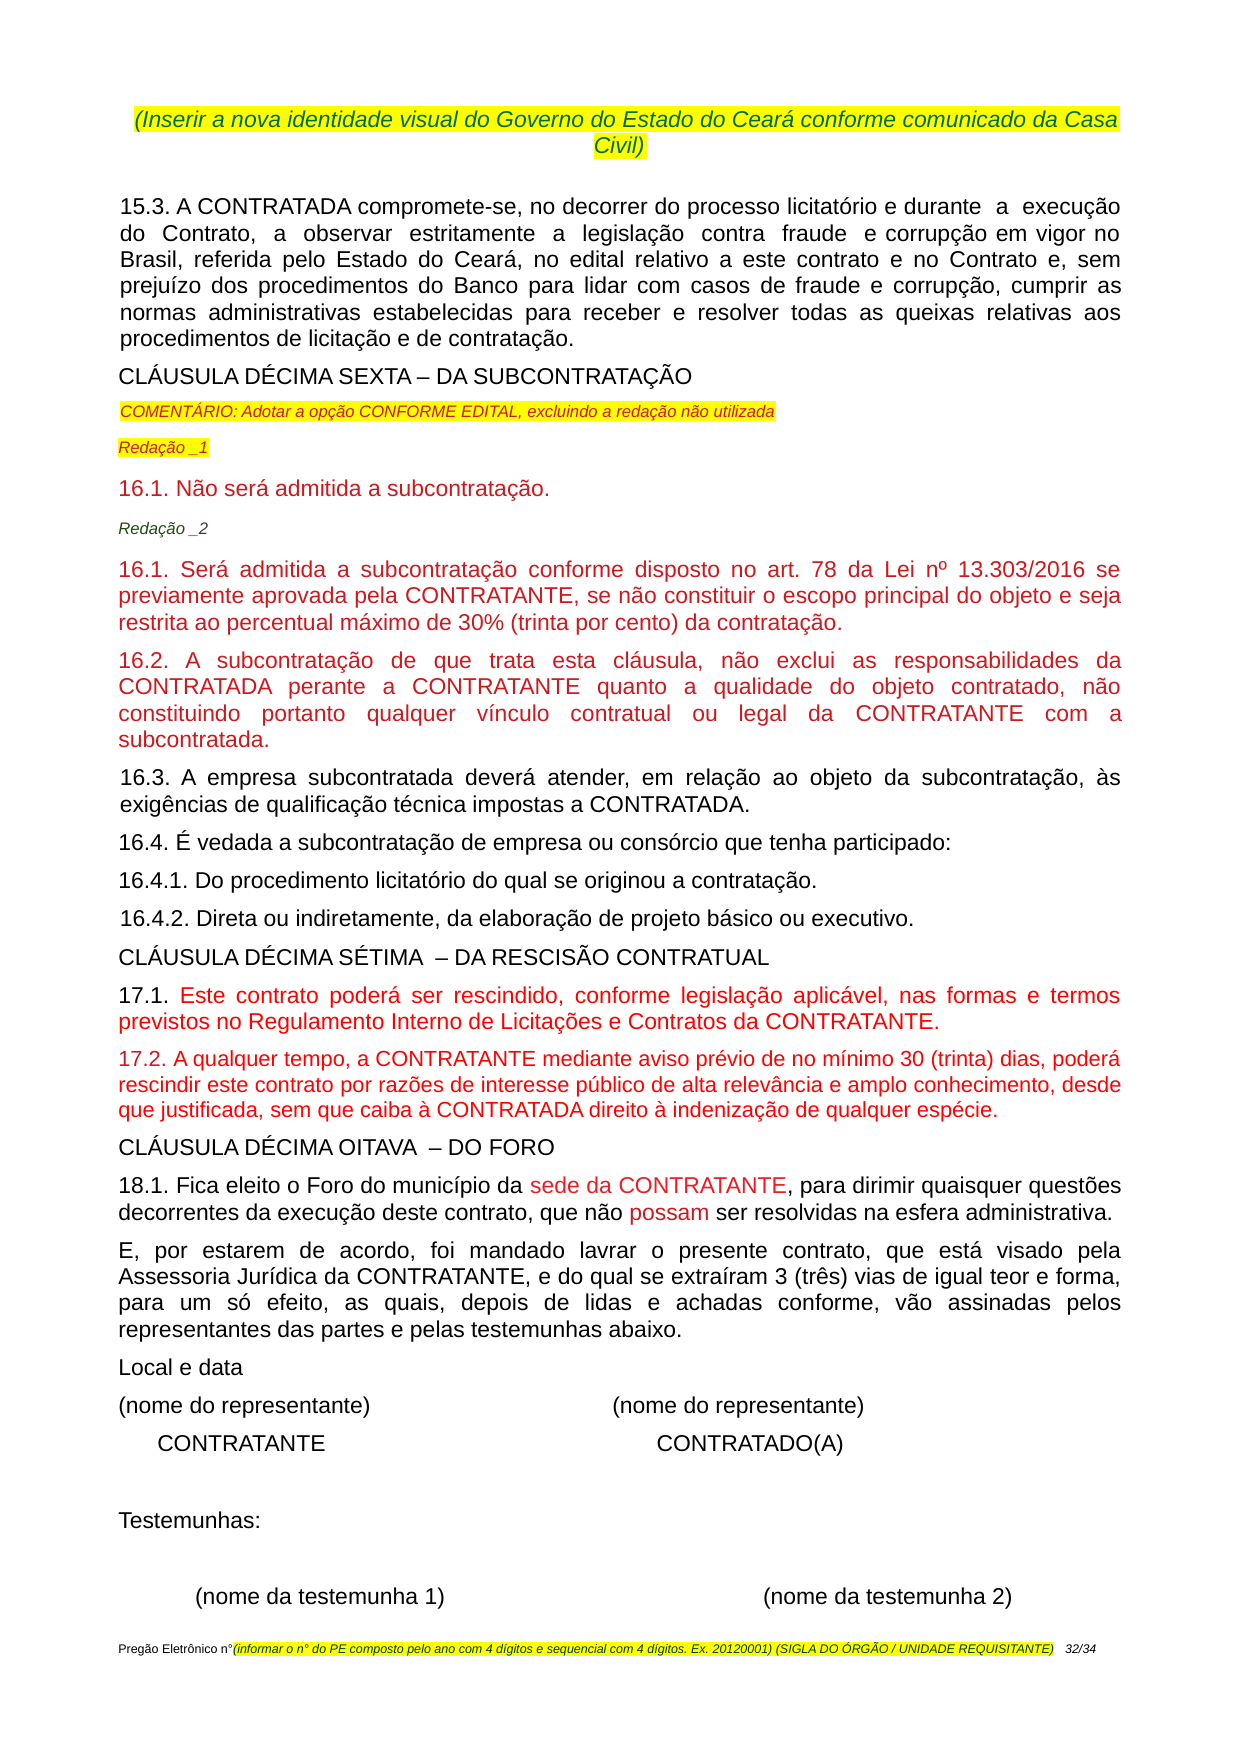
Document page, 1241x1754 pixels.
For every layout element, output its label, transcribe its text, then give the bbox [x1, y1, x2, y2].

text (nome do representante) (nome do representante) [118, 1392, 1122, 1418]
text CLÁUSULA DÉCIMA OITAVA – DO FORO [118, 1134, 1122, 1160]
text 17.1. Este contrato poderá ser rescindido, conforme legislação aplicável, nas formas e termos previstos no Regulamento Interno de Licitações e Contratos da CONTRATANTE. [118, 982, 1122, 1034]
text 16.4.1. Do procedimento licitatório do qual se originou a contratação. [118, 867, 1123, 893]
text Redação _2 [118, 519, 1123, 538]
text Local e data [118, 1354, 1122, 1380]
text 16.3. A empresa subcontratada deverá atender, em relação ao objeto da subcontratação, às exigências de qualificação técnica impostas a CONTRATADA. [119, 764, 1122, 817]
text 16.4. É vedada a subcontratação de empresa ou consórcio que tenha participado: [118, 829, 1123, 855]
text 16.2. A subcontratação de que trata esta cláusula, não exclui as responsabilidades da CONTRATADA perante a CONTRATANTE quanto a qualidade do objeto contratado, não constituindo portanto qualquer vínculo contratual ou legal da CONTRATANTE com a subcontratada. [118, 647, 1122, 752]
text Redação _1 [118, 438, 1123, 457]
text (nome da testemunha 1) (nome da testemunha 2) [195, 1583, 1121, 1610]
text E, por estarem de acordo, foi mandado lavrar o presente contrato, que está visado pela Assessoria Jurídica da CONTRATANTE, e do qual se extraíram 3 (três) vias de igual teor e forma, para um só efeito, as quais, depois de lidas e achadas conforme, vão assinadas pelos representantes das partes e pelas testemunhas abaixo. [118, 1237, 1122, 1342]
text CONTRATANTE CONTRATADO(A) [157, 1430, 1122, 1457]
text 17.2. A qualquer tempo, a CONTRATANTE mediante aviso prévio de no mínimo 30 (trinta) dias, poderá rescindir este contrato por razões de interesse público de alta relevância e amplo conhecimento, desde que justificada, sem que caiba à CONTRATADA direito à indenização de qualquer espécie. [118, 1046, 1122, 1122]
text 16.1. Será admitida a subcontratação conforme disposto no art. 78 da Lei nº 13.303/2016 se previamente aprovada pela CONTRATANTE, se não constituir o escopo principal do objeto e seja restrita ao percentual máximo de 30% (trinta por cento) da contratação. [118, 556, 1122, 635]
text COMENTÁRIO: Adotar a opção CONFORME EDITAL, excluindo a redação não utilizada [120, 401, 1122, 421]
text 15.3. A CONTRATADA compromete-se, no decorrer do processo licitatório e durante a execução do Contrato, a observar estritamente a legislação contra fraude e corrupção em vigor no Brasil, referida pelo Estado do Ceará, no edital relativo a este contrato e no Contrato e, sem prejuízo dos procedimentos do Banco para lidar com casos de fraude e corrupção, cumprir as normas administrativas estabelecidas para receber e resolver todas as queixas relativas aos procedimentos de licitação e de contratação. [119, 193, 1122, 351]
text 16.1. Não será admitida a subcontratação. [118, 475, 1123, 501]
text 18.1. Fica eleito o Foro do município da sede da CONTRATANTE, para dirimir quaisquer questões decorrentes da execução deste contrato, que não possam ser resolvidas na esfera administrativa. [118, 1172, 1122, 1225]
text Testemunhas: [118, 1507, 1122, 1533]
text CLÁUSULA DÉCIMA SÉTIMA – DA RESCISÃO CONTRATUAL [118, 943, 1122, 970]
text 16.4.2. Direta ou indiretamente, da elaboração de projeto básico ou executivo. [119, 905, 1122, 932]
text CLÁUSULA DÉCIMA SEXTA – DA SUBCONTRATAÇÃO [118, 363, 1122, 389]
